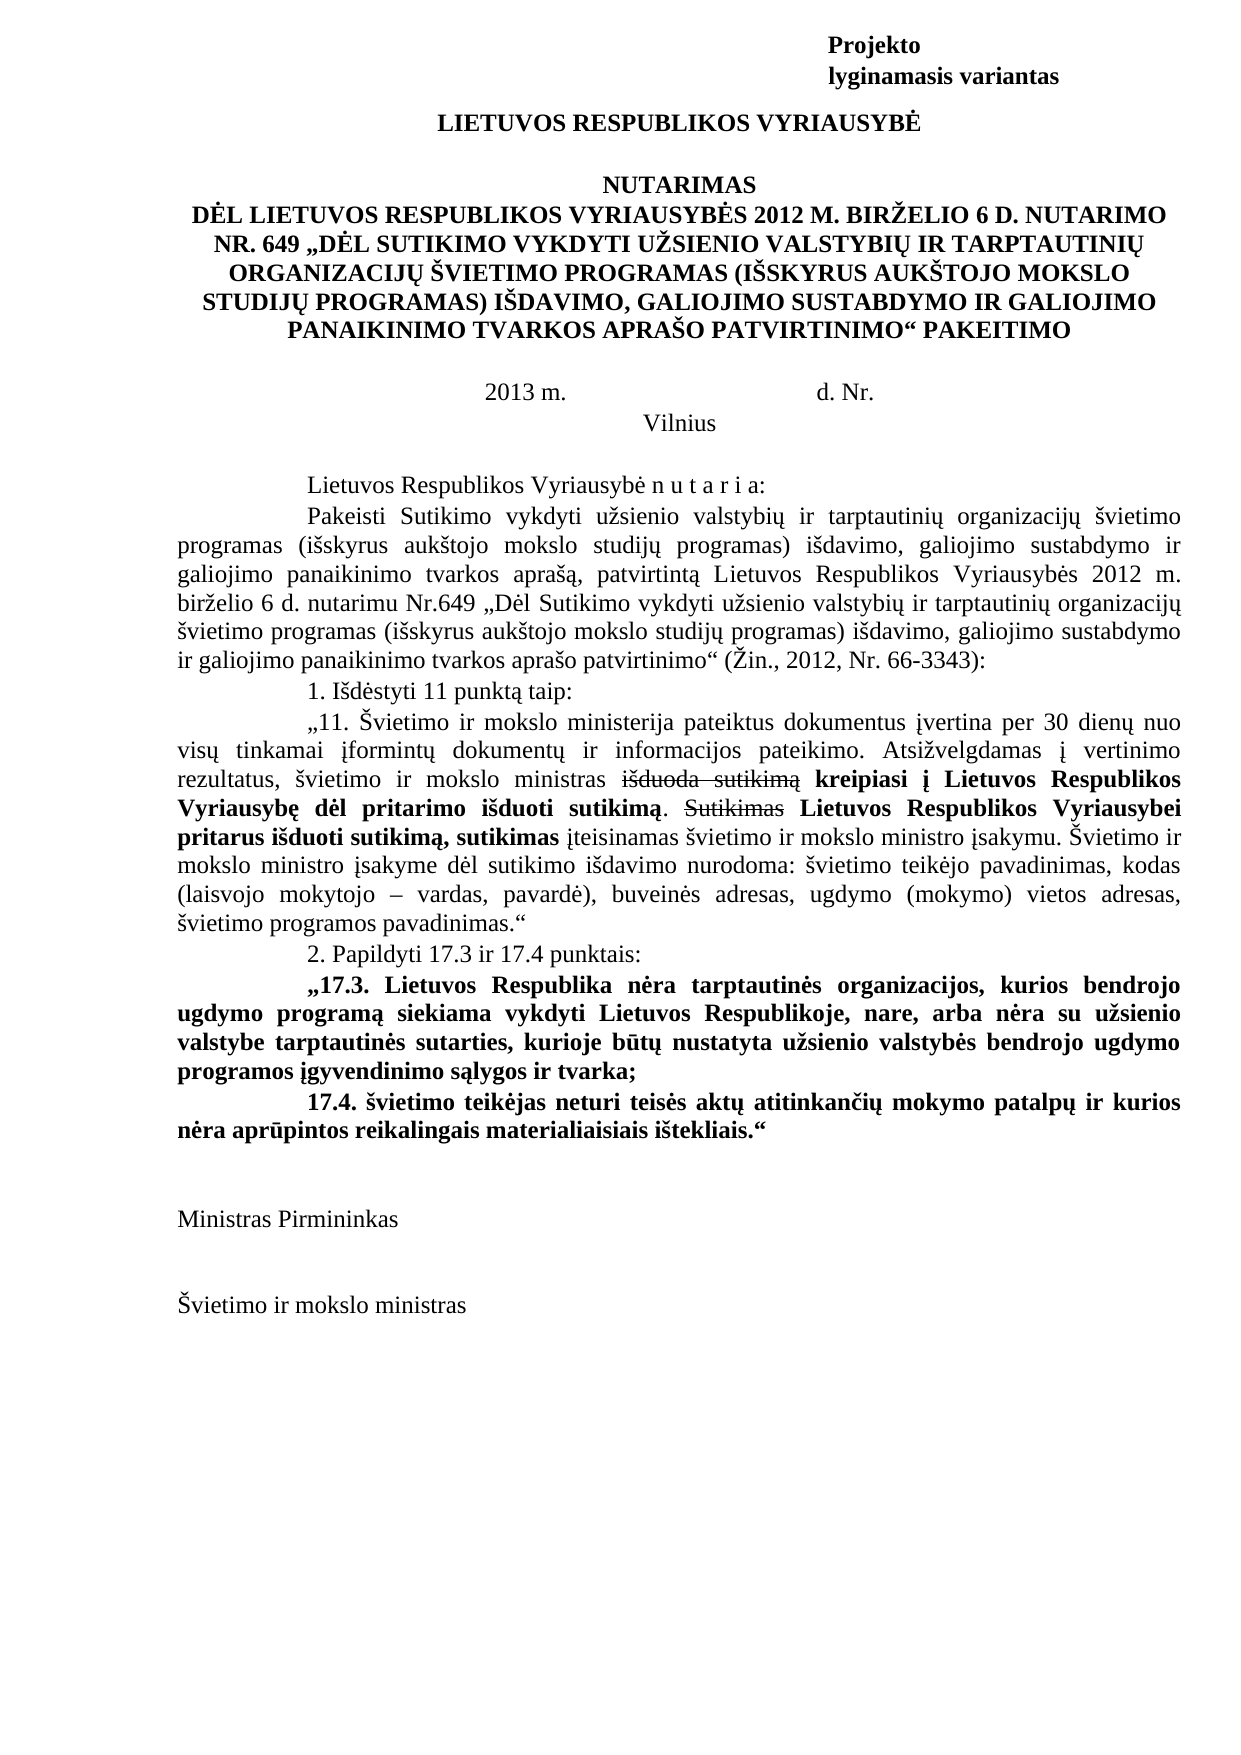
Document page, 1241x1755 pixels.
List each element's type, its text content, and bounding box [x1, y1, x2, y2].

text Vilnius [177, 408, 1182, 437]
title lyginamasis variantas [177, 61, 1182, 89]
text Pakeisti Sutikimo vykdyti užsienio valstybių ir tarptautinių organizacijų švietimo programas (išskyrus aukštojo mokslo studijų programas) išdavimo, galiojimo sustabdymo ir galiojimo panaikinimo tvarkos aprašą, patvirtintą Lietuvos Respublikos Vyriausybės 2012 m. birželio 6 d. nutarimu Nr.649 „Dėl Sutikimo vykdyti užsienio valstybių ir tarptautinių organizacijų švietimo programas (išskyrus aukštojo mokslo studijų programas) išdavimo, galiojimo sustabdymo ir galiojimo panaikinimo tvarkos aprašo patvirtinimo“ (Žin., 2012, Nr. 66-3343): [177, 501, 1182, 674]
text „11. Švietimo ir mokslo ministerija pateiktus dokumentus įvertina per 30 dienų nuo visų tinkamai įformintų dokumentų ir informacijos pateikimo. Atsižvelgdamas į vertinimo rezultatus, švietimo ir mokslo ministras išduoda sutikimą kreipiasi į Lietuvos Respublikos Vyriausybę dėl pritarimo išduoti sutikimą. Sutikimas Lietuvos Respublikos Vyriausybei pritarus išduoti sutikimą, sutikimas įteisinamas švietimo ir mokslo ministro įsakymu. Švietimo ir mokslo ministro įsakyme dėl sutikimo išdavimo nurodoma: švietimo teikėjo pavadinimas, kodas (laisvojo mokytojo – vardas, pavardė), buveinės adresas, ugdymo (mokymo) vietos adresas, švietimo programos pavadinimas.“ [177, 707, 1182, 937]
text 17.4. švietimo teikėjas neturi teisės aktų atitinkančių mokymo patalpų ir kurios nėra aprūpintos reikalingais materialiaisiais ištekliais.“ [177, 1087, 1182, 1144]
text NUTARIMAS [177, 170, 1182, 198]
text Lietuvos Respublikos Vyriausybė n u t a r i a: [177, 470, 1182, 499]
text 2013 m. d. Nr. [177, 377, 1182, 406]
text 1. Išdėstyti 11 punktą taip: [177, 676, 1182, 705]
title Projekto [177, 30, 1182, 59]
text DĖL LIETUVOS RESPUBLIKOS VYRIAUSYBĖS 2012 M. BIRŽELIO 6 D. NUTARIMO NR. 649 „DĖL SUTIKIMO VYKDYTI UŽSIENIO VALSTYBIŲ IR TARPTAUTINIŲ ORGANIZACIJŲ ŠVIETIMO PROGRAMAS (IŠSKYRUS AUKŠTOJO MOKSLO STUDIJŲ PROGRAMAS) IŠDAVIMO, GALIOJIMO SUSTABDYMO IR GALIOJIMO PANAIKINIMO TVARKOS APRAŠO PATVIRTINIMO“ PAKEITIMO [177, 201, 1182, 344]
text LIETUVOS RESPUBLIKOS VYRIAUSYBĖ [177, 108, 1182, 137]
text Švietimo ir mokslo ministras [177, 1290, 1182, 1319]
text „17.3. Lietuvos Respublika nėra tarptautinės organizacijos, kurios bendrojo ugdymo programą siekiama vykdyti Lietuvos Respublikoje, nare, arba nėra su užsienio valstybe tarptautinės sutarties, kurioje būtų nustatyta užsienio valstybės bendrojo ugdymo programos įgyvendinimo sąlygos ir tvarka; [177, 970, 1182, 1085]
text 2. Papildyti 17.3 ir 17.4 punktais: [177, 939, 1182, 968]
text Ministras Pirmininkas [177, 1204, 1182, 1233]
